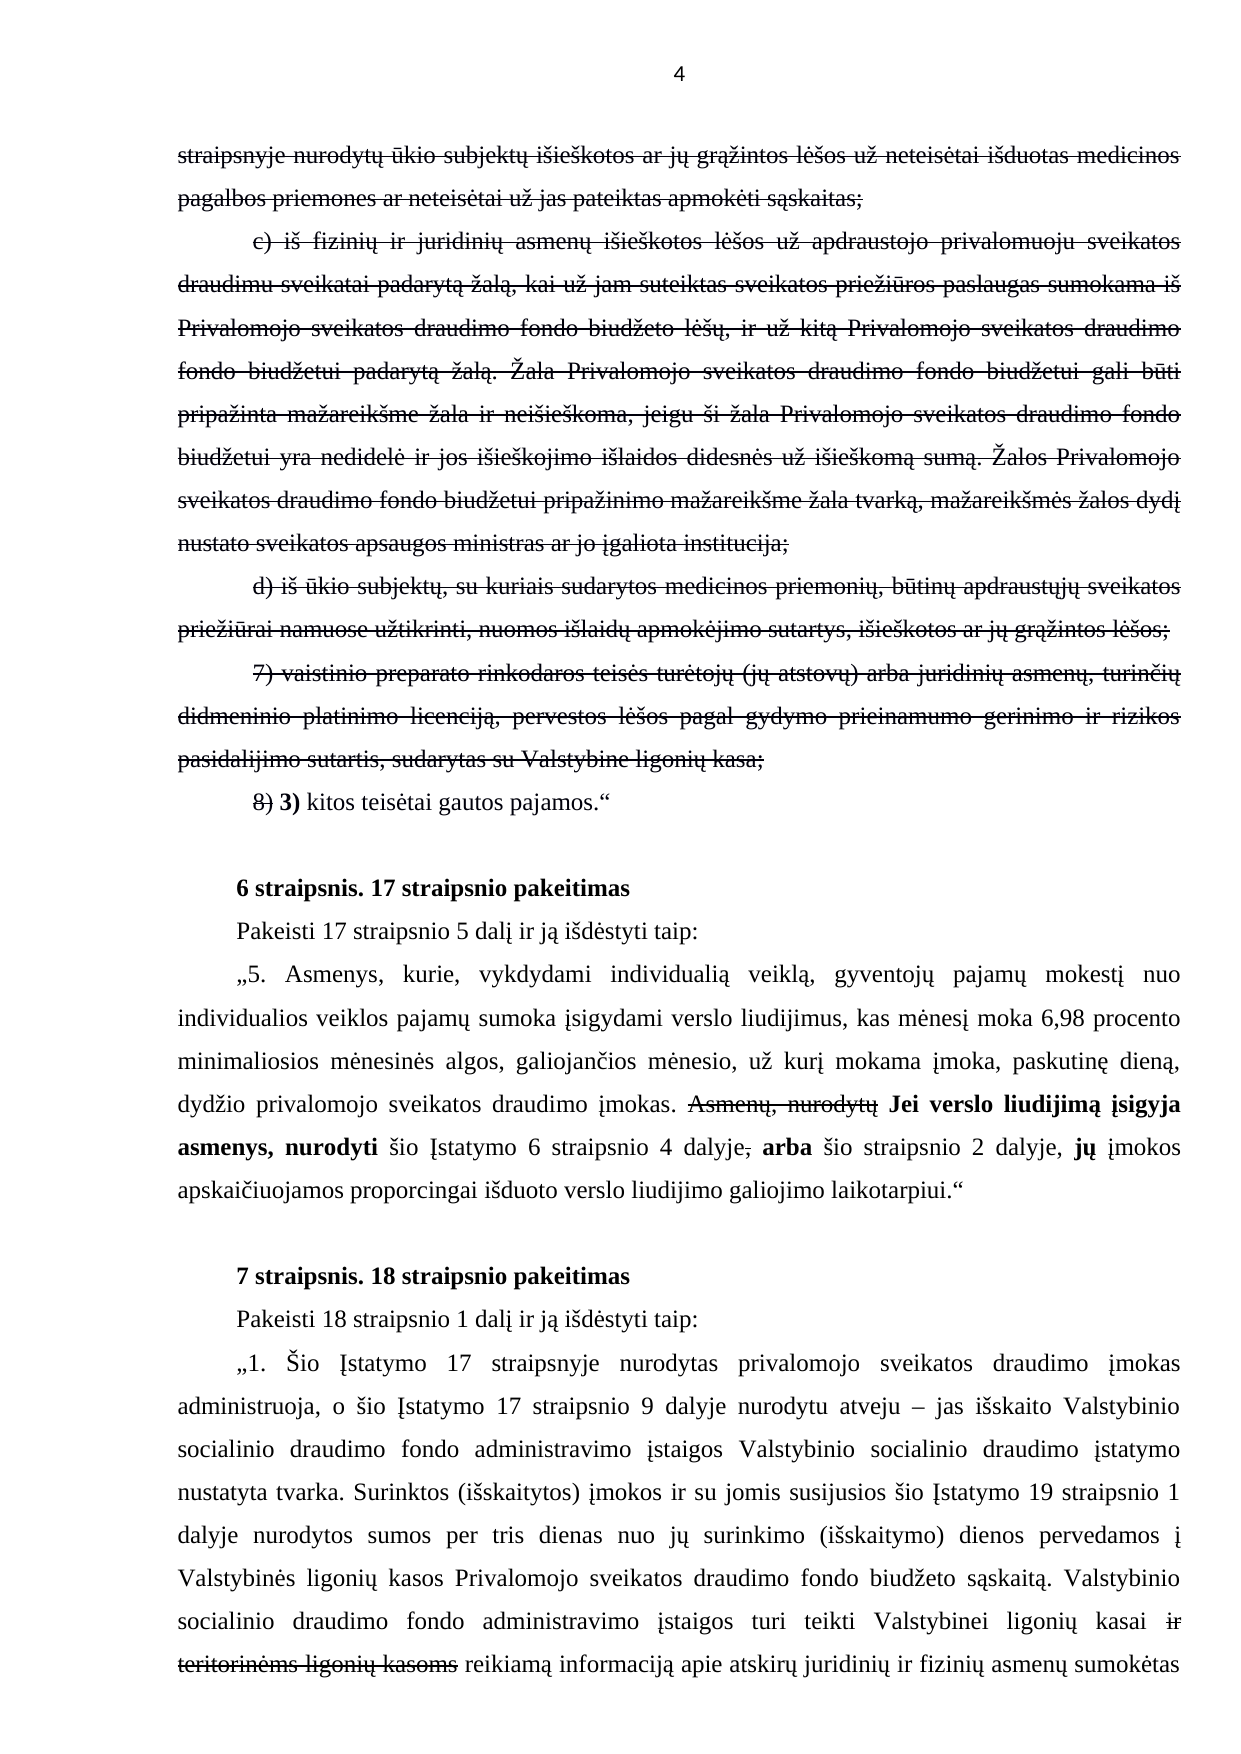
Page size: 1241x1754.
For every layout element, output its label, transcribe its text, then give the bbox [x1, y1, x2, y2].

text c) iš fizinių ir juridinių asmenų išieškotos lėšos už apdraustojo privalomuoju sveikatos draudimu sveikatai padarytą žalą, kai už jam suteiktas sveikatos priežiūros paslaugas sumokama iš Privalomojo sveikatos draudimo fondo biudžeto lėšų, ir už kitą Privalomojo sveikatos draudimo fondo biudžetui padarytą žalą. Žala Privalomojo sveikatos draudimo fondo biudžetui gali būti pripažinta mažareikšme žala ir neišieškoma, jeigu ši žala Privalomojo sveikatos draudimo fondo biudžetui yra nedidelė ir jos išieškojimo išlaidos didesnės už išieškomą sumą. Žalos Privalomojo sveikatos draudimo fondo biudžetui pripažinimo mažareikšme žala tvarką, mažareikšmės žalos dydį nustato sveikatos apsaugos ministras ar jo įgaliota institucija; [177, 502, 1181, 557]
text „5. Asmenys, kurie, vykdydami individualią veiklą, gyventojų pajamų mokestį nuo individualios veiklos pajamų sumoka įsigydami verslo liudijimus, kas mėnesį moka 6,98 procento minimaliosios mėnesinės algos, galiojančios mėnesio, už kurį mokama įmoka, paskutinę dieną, dydžio privalomojo sveikatos draudimo įmokas. Asmenų, nurodytų Jei verslo liudijimą įsigyja asmenys, nurodyti šio Įstatymo 6 straipsnio 4 dalyje, arba šio straipsnio 2 dalyje, jų įmokos apskaičiuojamos proporcingai išduoto verslo liudijimo galiojimo laikotarpiui.“ [177, 959, 1181, 1204]
text 8) 3) kitos teisėtai gautos pajamos.“ [177, 787, 1181, 816]
text 7) vaistinio preparato rinkodaros teisės turėtojų (jų atstovų) arba juridinių asmenų, turinčių didmeninio platinimo licenciją, pervestos lėšos pagal gydymo prieinamumo gerinimo ir rizikos pasidalijimo sutartis, sudarytas su Valstybine ligonių kasa; [177, 658, 1181, 716]
text „1. Šio Įstatymo 17 straipsnyje nurodytas privalomojo sveikatos draudimo įmokas administruoja, o šio Įstatymo 17 straipsnio 9 dalyje nurodytu atveju – jas išskaito Valstybinio socialinio draudimo fondo administravimo įstaigos Valstybinio socialinio draudimo įstatymo nustatyta tvarka. Surinktos (išskaitytos) įmokos ir su jomis susijusios šio Įstatymo 19 straipsnio 1 dalyje nurodytos sumos per tris dienas nuo jų surinkimo (išskaitymo) dienos pervedamos į Valstybinės ligonių kasos Privalomojo sveikatos draudimo fondo biudžeto sąskaitą. Valstybinio socialinio draudimo fondo administravimo įstaigos turi teikti Valstybinei ligonių kasai ir teritorinėms ligonių kasoms reikiamą informaciją apie atskirų juridinių ir fizinių asmenų sumokėtas [177, 1348, 1181, 1678]
text Pakeisti 18 straipsnio 1 dalį ir ją išdėstyti taip: [177, 1304, 1181, 1333]
text 7 straipsnis. 18 straipsnio pakeitimas [177, 1261, 1181, 1290]
text 6 straipsnis. 17 straipsnio pakeitimas [177, 873, 1181, 902]
text b) iš vaistinių išieškotos ar jų grąžintos lėšos už neteisėtai išduotus vaistus bei medicinos pagalbos priemones ar neteisėtai už juos pateiktas apmokėti sąskaitas, taip pat iš šio Įstatymo 262 straipsnyje nurodytų ūkio subjektų išieškotos ar jų grąžintos lėšos už neteisėtai išduotas medicinos pagalbos priemones ar neteisėtai už jas pateiktas apmokėti sąskaitas; [177, 157, 1181, 212]
text c) iš fizinių ir juridinių asmenų išieškotos lėšos už apdraustojo privalomuoju sveikatos draudimu sveikatai padarytą žalą, kai už jam suteiktas sveikatos priežiūros paslaugas sumokama iš Privalomojo sveikatos draudimo fondo biudžeto lėšų, ir už kitą Privalomojo sveikatos draudimo fondo biudžetui padarytą žalą. Žala Privalomojo sveikatos draudimo fondo biudžetui gali būti pripažinta mažareikšme žala ir neišieškoma, jeigu ši žala Privalomojo sveikatos draudimo fondo biudžetui yra nedidelė ir jos išieškojimo išlaidos didesnės už išieškomą sumą. Žalos Privalomojo sveikatos draudimo fondo biudžetui pripažinimo mažareikšme žala tvarką, mažareikšmės žalos dydį nustato sveikatos apsaugos ministras ar jo įgaliota institucija; [177, 459, 1181, 501]
text Pakeisti 17 straipsnio 5 dalį ir ją išdėstyti taip: [236, 916, 1181, 945]
text c) iš fizinių ir juridinių asmenų išieškotos lėšos už apdraustojo privalomuoju sveikatos draudimu sveikatai padarytą žalą, kai už jam suteiktas sveikatos priežiūros paslaugas sumokama iš Privalomojo sveikatos draudimo fondo biudžeto lėšų, ir už kitą Privalomojo sveikatos draudimo fondo biudžetui padarytą žalą. Žala Privalomojo sveikatos draudimo fondo biudžetui gali būti pripažinta mažareikšme žala ir neišieškoma, jeigu ši žala Privalomojo sveikatos draudimo fondo biudžetui yra nedidelė ir jos išieškojimo išlaidos didesnės už išieškomą sumą. Žalos Privalomojo sveikatos draudimo fondo biudžetui pripažinimo mažareikšme žala tvarką, mažareikšmės žalos dydį nustato sveikatos apsaugos ministras ar jo įgaliota institucija; [177, 329, 1181, 371]
text d) iš ūkio subjektų, su kuriais sudarytos medicinos priemonių, būtinų apdraustųjų sveikatos priežiūrai namuose užtikrinti, nuomos išlaidų apmokėjimo sutartys, išieškotos ar jų grąžintos lėšos; [177, 571, 1181, 643]
text c) iš fizinių ir juridinių asmenų išieškotos lėšos už apdraustojo privalomuoju sveikatos draudimu sveikatai padarytą žalą, kai už jam suteiktas sveikatos priežiūros paslaugas sumokama iš Privalomojo sveikatos draudimo fondo biudžeto lėšų, ir už kitą Privalomojo sveikatos draudimo fondo biudžetui padarytą žalą. Žala Privalomojo sveikatos draudimo fondo biudžetui gali būti pripažinta mažareikšme žala ir neišieškoma, jeigu ši žala Privalomojo sveikatos draudimo fondo biudžetui yra nedidelė ir jos išieškojimo išlaidos didesnės už išieškomą sumą. Žalos Privalomojo sveikatos draudimo fondo biudžetui pripažinimo mažareikšme žala tvarką, mažareikšmės žalos dydį nustato sveikatos apsaugos ministras ar jo įgaliota institucija; [177, 415, 1181, 458]
text b) iš vaistinių išieškotos ar jų grąžintos lėšos už neteisėtai išduotus vaistus bei medicinos pagalbos priemones ar neteisėtai už juos pateiktas apmokėti sąskaitas, taip pat iš šio Įstatymo 262 straipsnyje nurodytų ūkio subjektų išieškotos ar jų grąžintos lėšos už neteisėtai išduotas medicinos pagalbos priemones ar neteisėtai už jas pateiktas apmokėti sąskaitas; [177, 140, 1181, 156]
text c) iš fizinių ir juridinių asmenų išieškotos lėšos už apdraustojo privalomuoju sveikatos draudimu sveikatai padarytą žalą, kai už jam suteiktas sveikatos priežiūros paslaugas sumokama iš Privalomojo sveikatos draudimo fondo biudžeto lėšų, ir už kitą Privalomojo sveikatos draudimo fondo biudžetui padarytą žalą. Žala Privalomojo sveikatos draudimo fondo biudžetui gali būti pripažinta mažareikšme žala ir neišieškoma, jeigu ši žala Privalomojo sveikatos draudimo fondo biudžetui yra nedidelė ir jos išieškojimo išlaidos didesnės už išieškomą sumą. Žalos Privalomojo sveikatos draudimo fondo biudžetui pripažinimo mažareikšme žala tvarką, mažareikšmės žalos dydį nustato sveikatos apsaugos ministras ar jo įgaliota institucija; [177, 372, 1181, 414]
text c) iš fizinių ir juridinių asmenų išieškotos lėšos už apdraustojo privalomuoju sveikatos draudimu sveikatai padarytą žalą, kai už jam suteiktas sveikatos priežiūros paslaugas sumokama iš Privalomojo sveikatos draudimo fondo biudžeto lėšų, ir už kitą Privalomojo sveikatos draudimo fondo biudžetui padarytą žalą. Žala Privalomojo sveikatos draudimo fondo biudžetui gali būti pripažinta mažareikšme žala ir neišieškoma, jeigu ši žala Privalomojo sveikatos draudimo fondo biudžetui yra nedidelė ir jos išieškojimo išlaidos didesnės už išieškomą sumą. Žalos Privalomojo sveikatos draudimo fondo biudžetui pripažinimo mažareikšme žala tvarką, mažareikšmės žalos dydį nustato sveikatos apsaugos ministras ar jo įgaliota institucija; [177, 286, 1181, 328]
text 7) vaistinio preparato rinkodaros teisės turėtojų (jų atstovų) arba juridinių asmenų, turinčių didmeninio platinimo licenciją, pervestos lėšos pagal gydymo prieinamumo gerinimo ir rizikos pasidalijimo sutartis, sudarytas su Valstybine ligonių kasa; [177, 717, 1181, 773]
text c) iš fizinių ir juridinių asmenų išieškotos lėšos už apdraustojo privalomuoju sveikatos draudimu sveikatai padarytą žalą, kai už jam suteiktas sveikatos priežiūros paslaugas sumokama iš Privalomojo sveikatos draudimo fondo biudžeto lėšų, ir už kitą Privalomojo sveikatos draudimo fondo biudžetui padarytą žalą. Žala Privalomojo sveikatos draudimo fondo biudžetui gali būti pripažinta mažareikšme žala ir neišieškoma, jeigu ši žala Privalomojo sveikatos draudimo fondo biudžetui yra nedidelė ir jos išieškojimo išlaidos didesnės už išieškomą sumą. Žalos Privalomojo sveikatos draudimo fondo biudžetui pripažinimo mažareikšme žala tvarką, mažareikšmės žalos dydį nustato sveikatos apsaugos ministras ar jo įgaliota institucija; [177, 226, 1181, 285]
